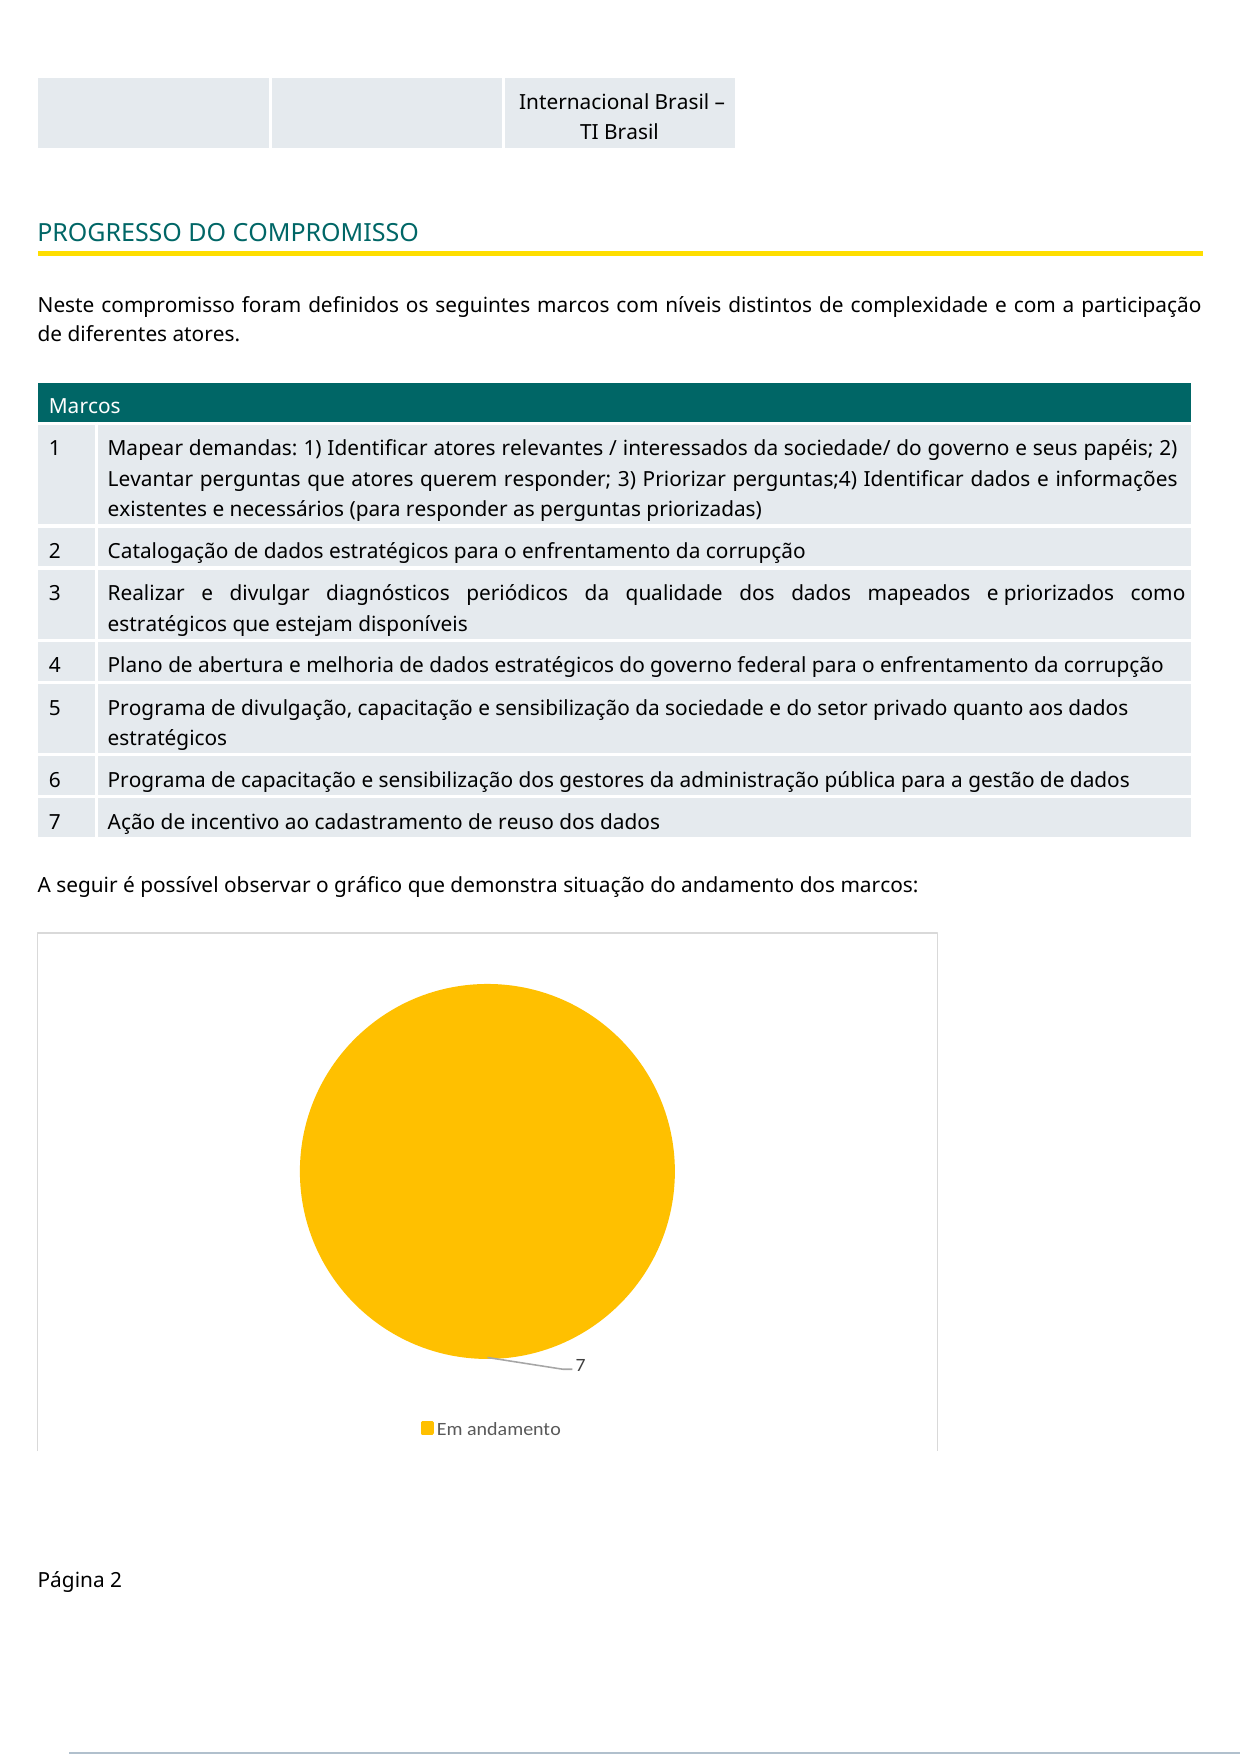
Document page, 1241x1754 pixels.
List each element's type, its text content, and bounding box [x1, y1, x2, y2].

table_cell [970, 78, 1203, 148]
table_cell 1 [38, 425, 95, 524]
text A seguir é possível observar o gráfico que demonstra situação do andamento dos marcos: [37, 870, 1203, 898]
table_cell Mapear demandas: 1) Identificar atores relevantes / interessados da sociedade/ do governo e seus papéis; 2) Levantar perguntas que atores querem responder; 3) Priorizar perguntas;4) Identificar dados e informações existentes e necessários (para responder as perguntas priorizadas) [98, 425, 1191, 524]
table_cell Programa de divulgação, capacitação e sensibilização da sociedade e do setor privado quanto aos dados estratégicos [98, 684, 1191, 753]
table_cell 4 [38, 642, 95, 681]
table_cell Catalogação de dados estratégicos para o enfrentamento da corrupção [98, 528, 1191, 566]
table_cell 6 [38, 756, 95, 795]
table_cell [738, 78, 970, 148]
table_cell 2 [38, 528, 95, 566]
table_cell 5 [38, 684, 95, 753]
table_cell 3 [38, 570, 95, 639]
table_cell Programa de capacitação e sensibilização dos gestores da administração pública para a gestão de dados [98, 756, 1191, 795]
table_header Marcos [38, 383, 1191, 422]
table_cell [272, 78, 502, 148]
table_cell Ação de incentivo ao cadastramento de reuso dos dados [98, 798, 1191, 837]
table_cell 7 [38, 798, 95, 837]
table_cell [38, 78, 269, 148]
table_cell Plano de abertura e melhoria de dados estratégicos do governo federal para o enfrentamento da corrupção [98, 642, 1191, 681]
table_cell Internacional Brasil – TI Brasil [505, 78, 735, 148]
subtitle PROGRESSO DO COMPROMISSO [37, 215, 1206, 249]
table_cell Realizar e divulgar diagnósticos periódicos da qualidade dos dados mapeados e priorizados como estratégicos que estejam disponíveis [98, 570, 1191, 639]
text Neste compromisso foram definidos os seguintes marcos com níveis distintos de complexidade e com a participação de diferentes atores. [37, 290, 1203, 348]
